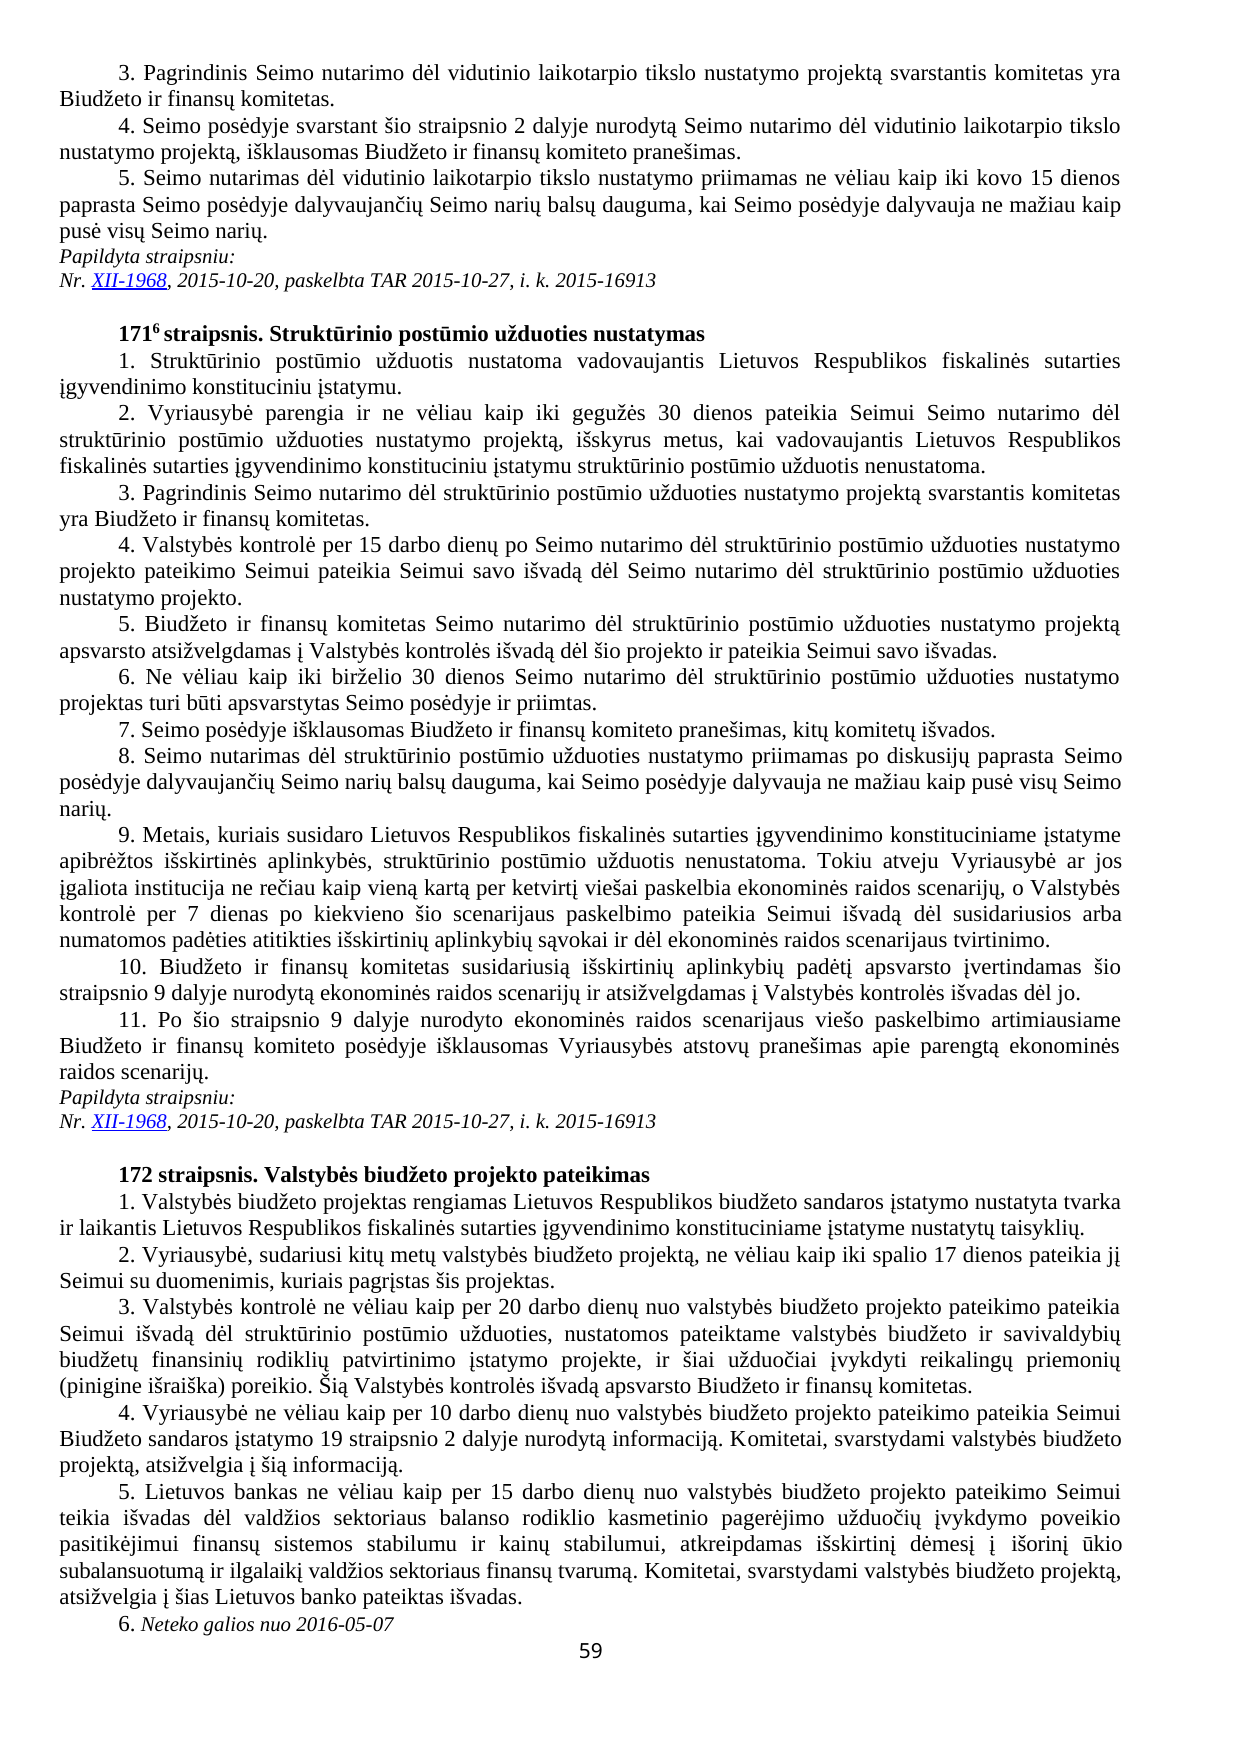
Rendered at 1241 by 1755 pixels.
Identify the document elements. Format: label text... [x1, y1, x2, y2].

text 2. Vyriausybė parengia ir ne vėliau kaip iki gegužės 30 dienos pateikia Seimui Seimo nutarimo dėl struktūrinio postūmio užduoties nustatymo projektą, išskyrus metus, kai vadovaujantis Lietuvos Respublikos fiskalinės sutarties įgyvendinimo konstituciniu įstatymu struktūrinio postūmio užduotis nenustatoma. [59, 399, 1122, 478]
text Nr. XII-1968, 2015-10-20, paskelbta TAR 2015-10-27, i. k. 2015-16913 [59, 268, 1122, 292]
text 1. Struktūrinio postūmio užduotis nustatoma vadovaujantis Lietuvos Respublikos fiskalinės sutarties įgyvendinimo konstituciniu įstatymu. [59, 347, 1122, 399]
text 9. Metais, kuriais susidaro Lietuvos Respublikos fiskalinės sutarties įgyvendinimo konstituciniame įstatyme apibrėžtos išskirtinės aplinkybės, struktūrinio postūmio užduotis nenustatoma. Tokiu atveju Vyriausybė ar jos įgaliota institucija ne rečiau kaip vieną kartą per ketvirtį viešai paskelbia ekonominės raidos scenarijų, o Valstybės kontrolė per 7 dienas po kiekvieno šio scenarijaus paskelbimo pateikia Seimui išvadą dėl susidariusios arba numatomos padėties atitikties išskirtinių aplinkybių sąvokai ir dėl ekonominės raidos scenarijaus tvirtinimo. [59, 821, 1122, 953]
text 4. Valstybės kontrolė per 15 darbo dienų po Seimo nutarimo dėl struktūrinio postūmio užduoties nustatymo projekto pateikimo Seimui pateikia Seimui savo išvadą dėl Seimo nutarimo dėl struktūrinio postūmio užduoties nustatymo projekto. [59, 531, 1122, 610]
text 1716 straipsnis. Struktūrinio postūmio užduoties nustatymas [59, 320, 1122, 347]
text 7. Seimo posėdyje išklausomas Biudžeto ir finansų komiteto pranešimas, kitų komitetų išvados. [59, 716, 1122, 742]
text Papildyta straipsniu: [59, 1085, 1122, 1109]
text 8. Seimo nutarimas dėl struktūrinio postūmio užduoties nustatymo priimamas po diskusijų paprasta Seimo posėdyje dalyvaujančių Seimo narių balsų dauguma, kai Seimo posėdyje dalyvauja ne mažiau kaip pusė visų Seimo narių. [59, 742, 1122, 821]
text 6. Ne vėliau kaip iki birželio 30 dienos Seimo nutarimo dėl struktūrinio postūmio užduoties nustatymo projektas turi būti apsvarstytas Seimo posėdyje ir priimtas. [59, 663, 1122, 716]
text 5. Biudžeto ir finansų komitetas Seimo nutarimo dėl struktūrinio postūmio užduoties nustatymo projektą apsvarsto atsižvelgdamas į Valstybės kontrolės išvadą dėl šio projekto ir pateikia Seimui savo išvadas. [59, 610, 1122, 663]
text 4. Seimo posėdyje svarstant šio straipsnio 2 dalyje nurodytą Seimo nutarimo dėl vidutinio laikotarpio tikslo nustatymo projektą, išklausomas Biudžeto ir finansų komiteto pranešimas. [59, 112, 1122, 164]
text 3. Pagrindinis Seimo nutarimo dėl struktūrinio postūmio užduoties nustatymo projektą svarstantis komitetas yra Biudžeto ir finansų komitetas. [59, 478, 1122, 531]
text 6. Neteko galios nuo 2016-05-07 [59, 1609, 1122, 1636]
text 172 straipsnis. Valstybės biudžeto projekto pateikimas [59, 1162, 1122, 1188]
text 2. Vyriausybė, sudariusi kitų metų valstybės biudžeto projektą, ne vėliau kaip iki spalio 17 dienos pateikia jį Seimui su duomenimis, kuriais pagrįstas šis projektas. [59, 1241, 1122, 1293]
text 4. Vyriausybė ne vėliau kaip per 10 darbo dienų nuo valstybės biudžeto projekto pateikimo pateikia Seimui Biudžeto sandaros įstatymo 19 straipsnio 2 dalyje nurodytą informaciją. Komitetai, svarstydami valstybės biudžeto projektą, atsižvelgia į šią informaciją. [59, 1399, 1122, 1478]
text 1. Valstybės biudžeto projektas rengiamas Lietuvos Respublikos biudžeto sandaros įstatymo nustatyta tvarka ir laikantis Lietuvos Respublikos fiskalinės sutarties įgyvendinimo konstituciniame įstatyme nustatytų taisyklių. [59, 1188, 1122, 1241]
text Papildyta straipsniu: [59, 243, 1122, 268]
text 3. Pagrindinis Seimo nutarimo dėl vidutinio laikotarpio tikslo nustatymo projektą svarstantis komitetas yra Biudžeto ir finansų komitetas. [59, 59, 1122, 112]
text 11. Po šio straipsnio 9 dalyje nurodyto ekonominės raidos scenarijaus viešo paskelbimo artimiausiame Biudžeto ir finansų komiteto posėdyje išklausomas Vyriausybės atstovų pranešimas apie parengtą ekonominės raidos scenarijų. [59, 1006, 1122, 1085]
text Nr. XII-1968, 2015-10-20, paskelbta TAR 2015-10-27, i. k. 2015-16913 [59, 1109, 1122, 1133]
text 5. Lietuvos bankas ne vėliau kaip per 15 darbo dienų nuo valstybės biudžeto projekto pateikimo Seimui teikia išvadas dėl valdžios sektoriaus balanso rodiklio kasmetinio pagerėjimo užduočių įvykdymo poveikio pasitikėjimui finansų sistemos stabilumu ir kainų stabilumui, atkreipdamas išskirtinį dėmesį į išorinį ūkio subalansuotumą ir ilgalaikį valdžios sektoriaus finansų tvarumą. Komitetai, svarstydami valstybės biudžeto projektą, atsižvelgia į šias Lietuvos banko pateiktas išvadas. [59, 1478, 1122, 1609]
text 10. Biudžeto ir finansų komitetas susidariusią išskirtinių aplinkybių padėtį apsvarsto įvertindamas šio straipsnio 9 dalyje nurodytą ekonominės raidos scenarijų ir atsižvelgdamas į Valstybės kontrolės išvadas dėl jo. [59, 953, 1122, 1006]
text 3. Valstybės kontrolė ne vėliau kaip per 20 darbo dienų nuo valstybės biudžeto projekto pateikimo pateikia Seimui išvadą dėl struktūrinio postūmio užduoties, nustatomos pateiktame valstybės biudžeto ir savivaldybių biudžetų finansinių rodiklių patvirtinimo įstatymo projekte, ir šiai užduočiai įvykdyti reikalingų priemonių (pinigine išraiška) poreikio. Šią Valstybės kontrolės išvadą apsvarsto Biudžeto ir finansų komitetas. [59, 1293, 1122, 1399]
text 5. Seimo nutarimas dėl vidutinio laikotarpio tikslo nustatymo priimamas ne vėliau kaip iki kovo 15 dienos paprasta Seimo posėdyje dalyvaujančių Seimo narių balsų dauguma, kai Seimo posėdyje dalyvauja ne mažiau kaip pusė visų Seimo narių. [59, 164, 1122, 243]
